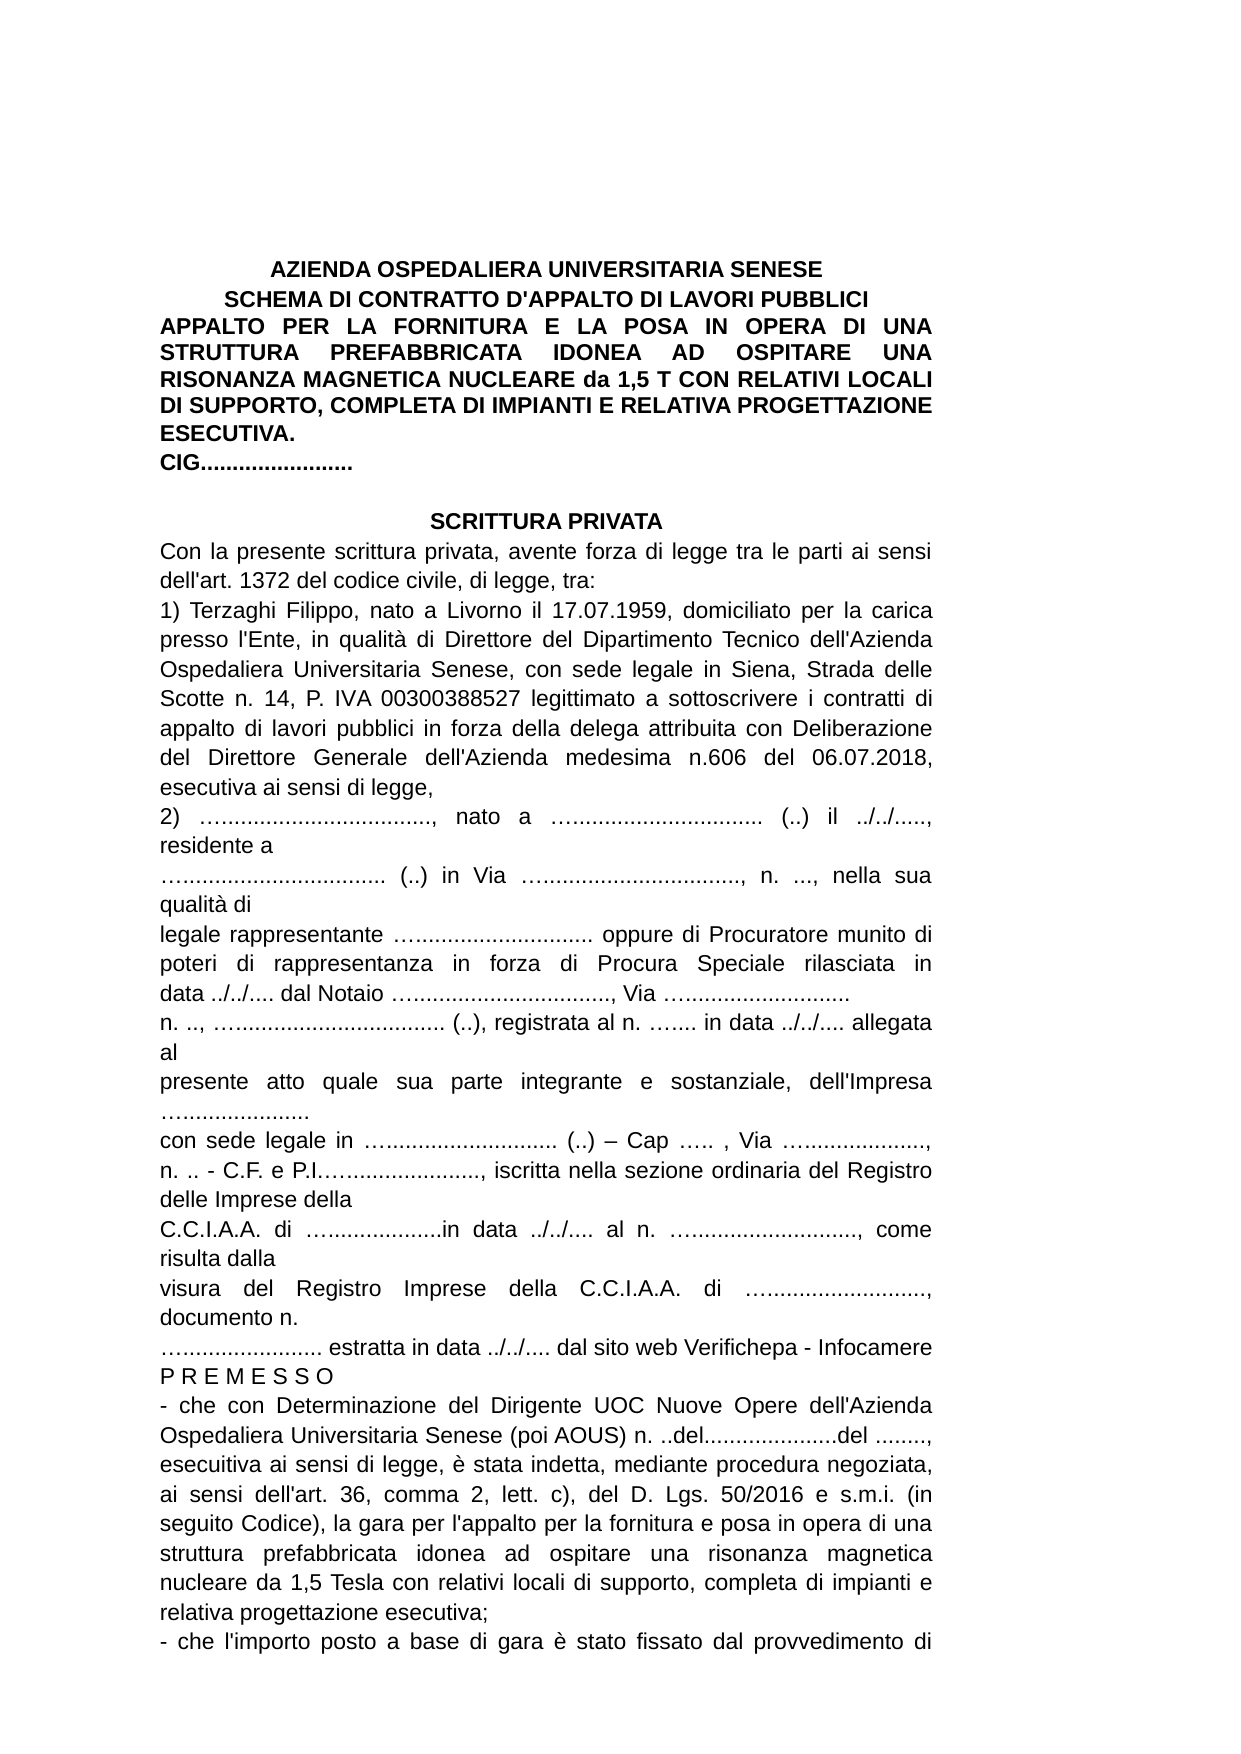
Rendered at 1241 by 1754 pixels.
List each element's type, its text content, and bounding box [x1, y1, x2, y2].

text con sede legale in …........................... (..) – Cap ….. , Via …..................., n. .. - C.F. e P.I.…....................., iscritta nella sezione ordinaria del Registro delle Imprese della [159, 1125, 933, 1213]
text P R E M E S S O [159, 1361, 933, 1390]
text CIG........................ [159, 447, 933, 477]
text - che con Determinazione del Dirigente UOC Nuove Opere dell'Azienda Ospedaliera Universitaria Senese (poi AOUS) n. ..del.....................del ........, esecuitiva ai sensi di legge, è stata indetta, mediante procedura negoziata, ai sensi dell'art. 36, comma 2, lett. c), del D. Lgs. 50/2016 e s.m.i. (in seguito Codice), la gara per l'appalto per la fornitura e posa in opera di una struttura prefabbricata idonea ad ospitare una risonanza magnetica nucleare da 1,5 Tesla con relativi locali di supporto, completa di impianti e relativa progettazione esecutiva; [159, 1390, 933, 1626]
text 1) Terzaghi Filippo, nato a Livorno il 17.07.1959, domiciliato per la carica presso l'Ente, in qualità di Direttore del Dipartimento Tecnico dell'Azienda Ospedaliera Universitaria Senese, con sede legale in Siena, Strada delle Scotte n. 14, P. IVA 00300388527 legittimato a sottoscrivere i contratti di appalto di lavori pubblici in forza della delega attribuita con Deliberazione del Direttore Generale dell'Azienda medesima n.606 del 06.07.2018, esecutiva ai sensi di legge, [159, 594, 933, 801]
text visura del Registro Imprese della C.C.I.A.A. di …........................., documento n. [159, 1272, 933, 1331]
text legale rappresentante …............................ oppure di Procuratore munito di poteri di rappresentanza in forza di Procura Speciale rilasciata in data ../../.... dal Notaio …..............................., Via ….......................... [159, 919, 933, 1007]
text 2) …................................., nato a ….............................. (..) il ../../....., residente a [159, 801, 933, 860]
text …................................ (..) in Via …..............................., n. ..., nella sua qualità di [159, 860, 933, 919]
text SCHEMA DI CONTRATTO D'APPALTO DI LAVORI PUBBLICI [159, 283, 933, 313]
text APPALTO PER LA FORNITURA E LA POSA IN OPERA DI UNA STRUTTURA PREFABBRICATA IDONEA AD OSPITARE UNA RISONANZA MAGNETICA NUCLEARE da 1,5 T CON RELATIVI LOCALI DI SUPPORTO, COMPLETA DI IMPIANTI E RELATIVA PROGETTAZIONE ESECUTIVA. [159, 313, 933, 447]
text Con la presente scrittura privata, avente forza di legge tra le parti ai sensi dell'art. 1372 del codice civile, di legge, tra: [159, 536, 933, 594]
text AZIENDA OSPEDALIERA UNIVERSITARIA SENESE [159, 254, 933, 283]
text …...................... estratta in data ../../.... dal sito web Verifichepa - Infocamere [159, 1331, 933, 1361]
text - che l'importo posto a base di gara è stato fissato dal provvedimento di [159, 1626, 933, 1656]
text presente atto quale sua parte integrante e sostanziale, dell'Impresa ….................... [159, 1066, 933, 1125]
text n. .., …................................. (..), registrata al n. ….... in data ../../.... allegata al [159, 1007, 933, 1066]
text SCRITTURA PRIVATA [159, 506, 933, 536]
text C.C.I.A.A. di …..................in data ../../.... al n. ….........................., come risulta dalla [159, 1213, 933, 1272]
